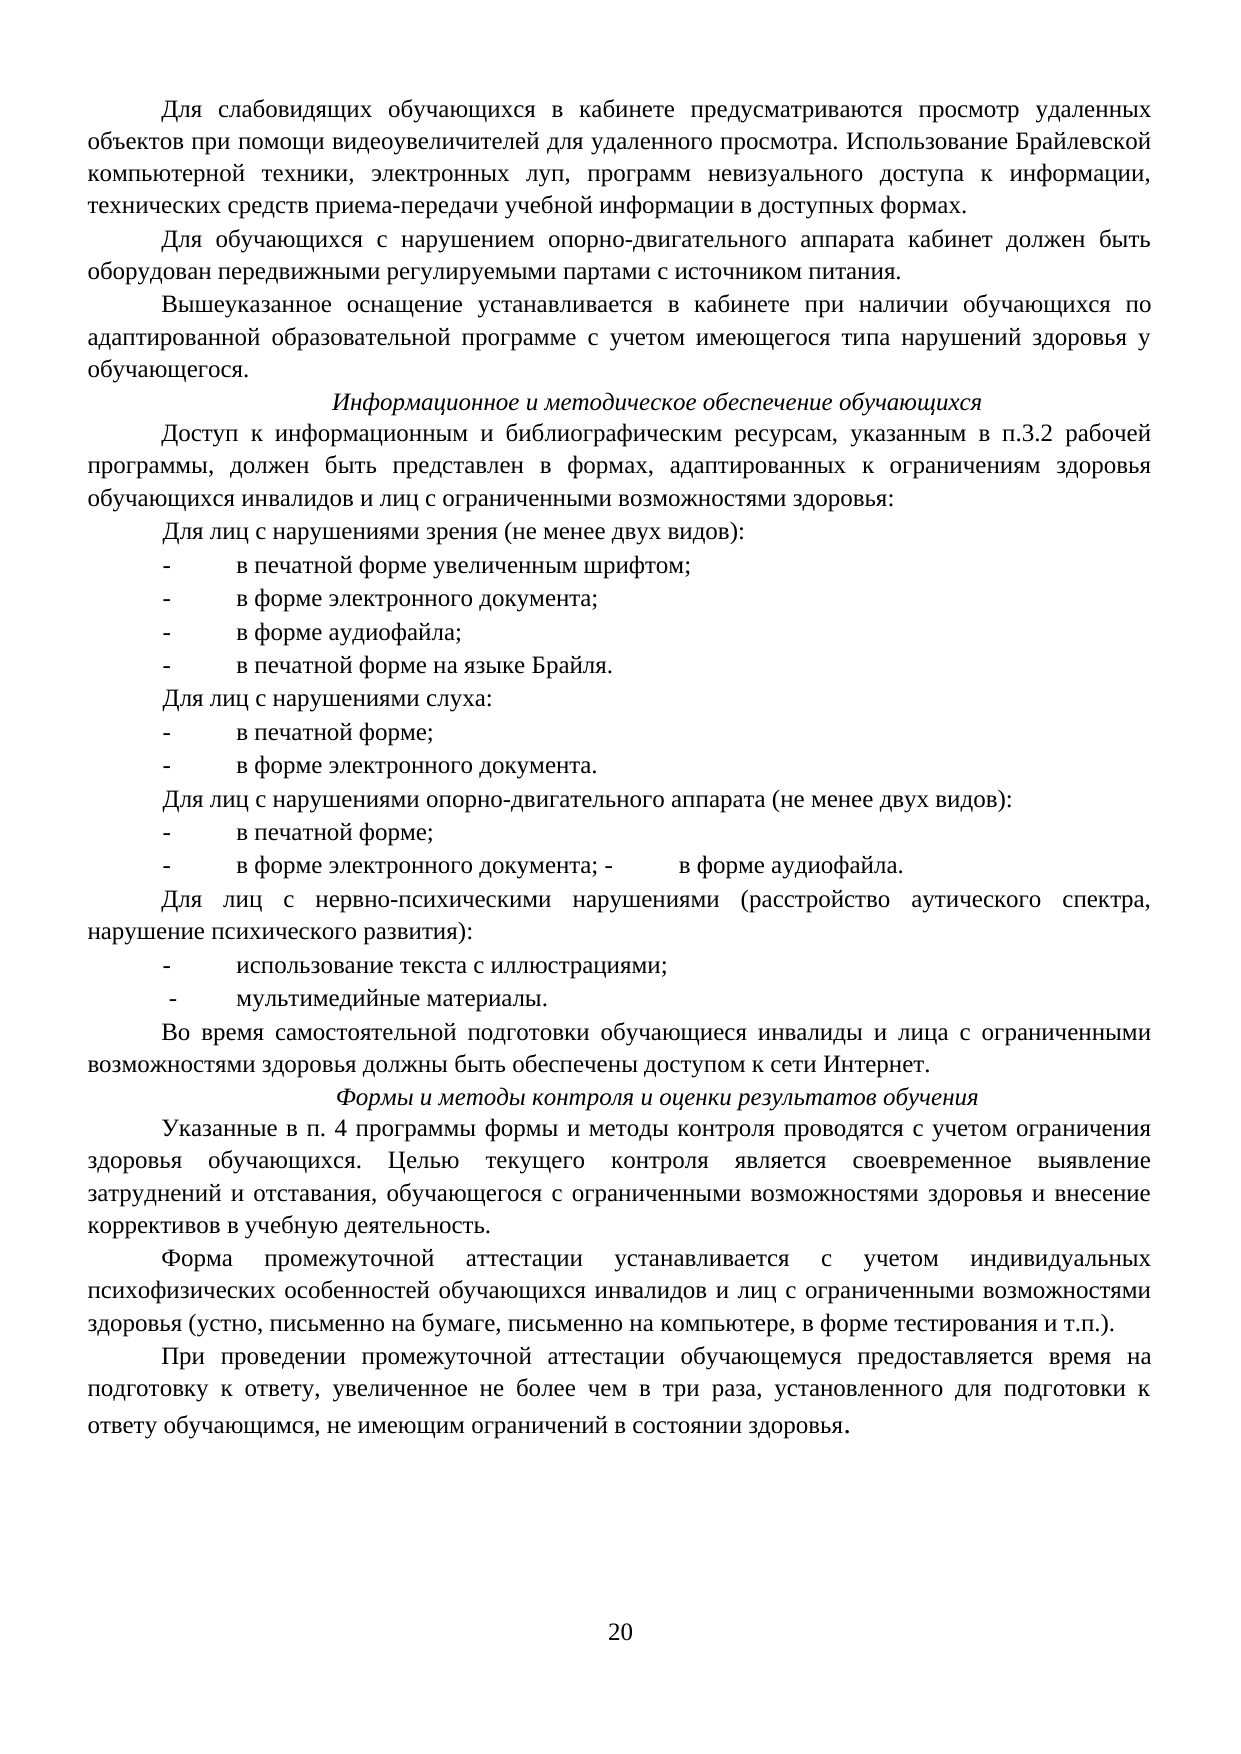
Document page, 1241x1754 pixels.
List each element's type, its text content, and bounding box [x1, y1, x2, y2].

text Указанные в п. 4 программы формы и методы контроля проводятся с учетом ограничения здоровья обучающихся. Целью текущего контроля является своевременное выявление затруднений и отставания, обучающегося с ограниченными возможностями здоровья и внесение коррективов в учебную деятельность. [87, 1113, 1152, 1238]
text Вышеуказанное оснащение устанавливается в кабинете при наличии обучающихся по адаптированной образовательной программе с учетом имеющегося типа нарушений здоровья у обучающегося. [87, 289, 1152, 383]
text Для лиц с нарушениями опорно-двигательного аппарата (не менее двух видов): [162, 784, 1152, 812]
list в форме электронного документа; [162, 583, 1152, 612]
text Для слабовидящих обучающихся в кабинете предусматриваются просмотр удаленных объектов при помощи видеоувеличителей для удаленного просмотра. Использование Брайлевской компьютерной техники, электронных луп, программ невизуального доступа к информации, технических средств приема-передачи учебной информации в доступных формах. [87, 94, 1152, 219]
text Доступ к информационным и библиографическим ресурсам, указанным в п.3.2 рабочей программы, должен быть представлен в формах, адаптированных к ограничениям здоровья обучающихся инвалидов и лиц с ограниченными возможностями здоровья: [87, 418, 1152, 512]
text Форма промежуточной аттестации устанавливается с учетом индивидуальных психофизических особенностей обучающихся инвалидов и лиц с ограниченными возможностями здоровья (устно, письменно на бумаге, письменно на компьютере, в форме тестирования и т.п.). [87, 1243, 1152, 1336]
list в форме аудиофайла; [162, 617, 1152, 645]
list в форме электронного документа; - в форме аудиофайла. [162, 851, 1152, 879]
text Во время самостоятельной подготовки обучающиеся инвалиды и лица с ограниченными возможностями здоровья должны быть обеспечены доступом к сети Интернет. [87, 1017, 1152, 1077]
text Для лиц с нервно-психическими нарушениями (расстройство аутического спектра, нарушение психического развития): [87, 884, 1152, 945]
subtitle Формы и методы контроля и оценки результатов обучения [336, 1082, 1107, 1111]
text Для лиц с нарушениями слуха: [162, 683, 1152, 712]
text Для обучающихся с нарушением опорно-двигательного аппарата кабинет должен быть оборудован передвижными регулируемыми партами с источником питания. [87, 224, 1152, 285]
list в печатной форме; [162, 717, 1152, 746]
text - мультимедийные материалы. [162, 983, 1152, 1012]
list в печатной форме; [162, 817, 1152, 846]
list в печатной форме на языке Брайля. [162, 650, 1152, 679]
subtitle Информационное и методическое обеспечение обучающихся [332, 387, 1107, 416]
list использование текста с иллюстрациями; [162, 950, 1152, 978]
list в печатной форме увеличенным шрифтом; [162, 550, 1152, 578]
list в форме электронного документа. [162, 750, 1152, 779]
text Для лиц с нарушениями зрения (не менее двух видов): [162, 516, 1152, 545]
text При проведении промежуточной аттестации обучающемуся предоставляется время на подготовку к ответу, увеличенное не более чем в три раза, установленного для подготовки к ответу обучающимся, не имеющим ограничений в состоянии здоровья. [87, 1341, 1152, 1439]
